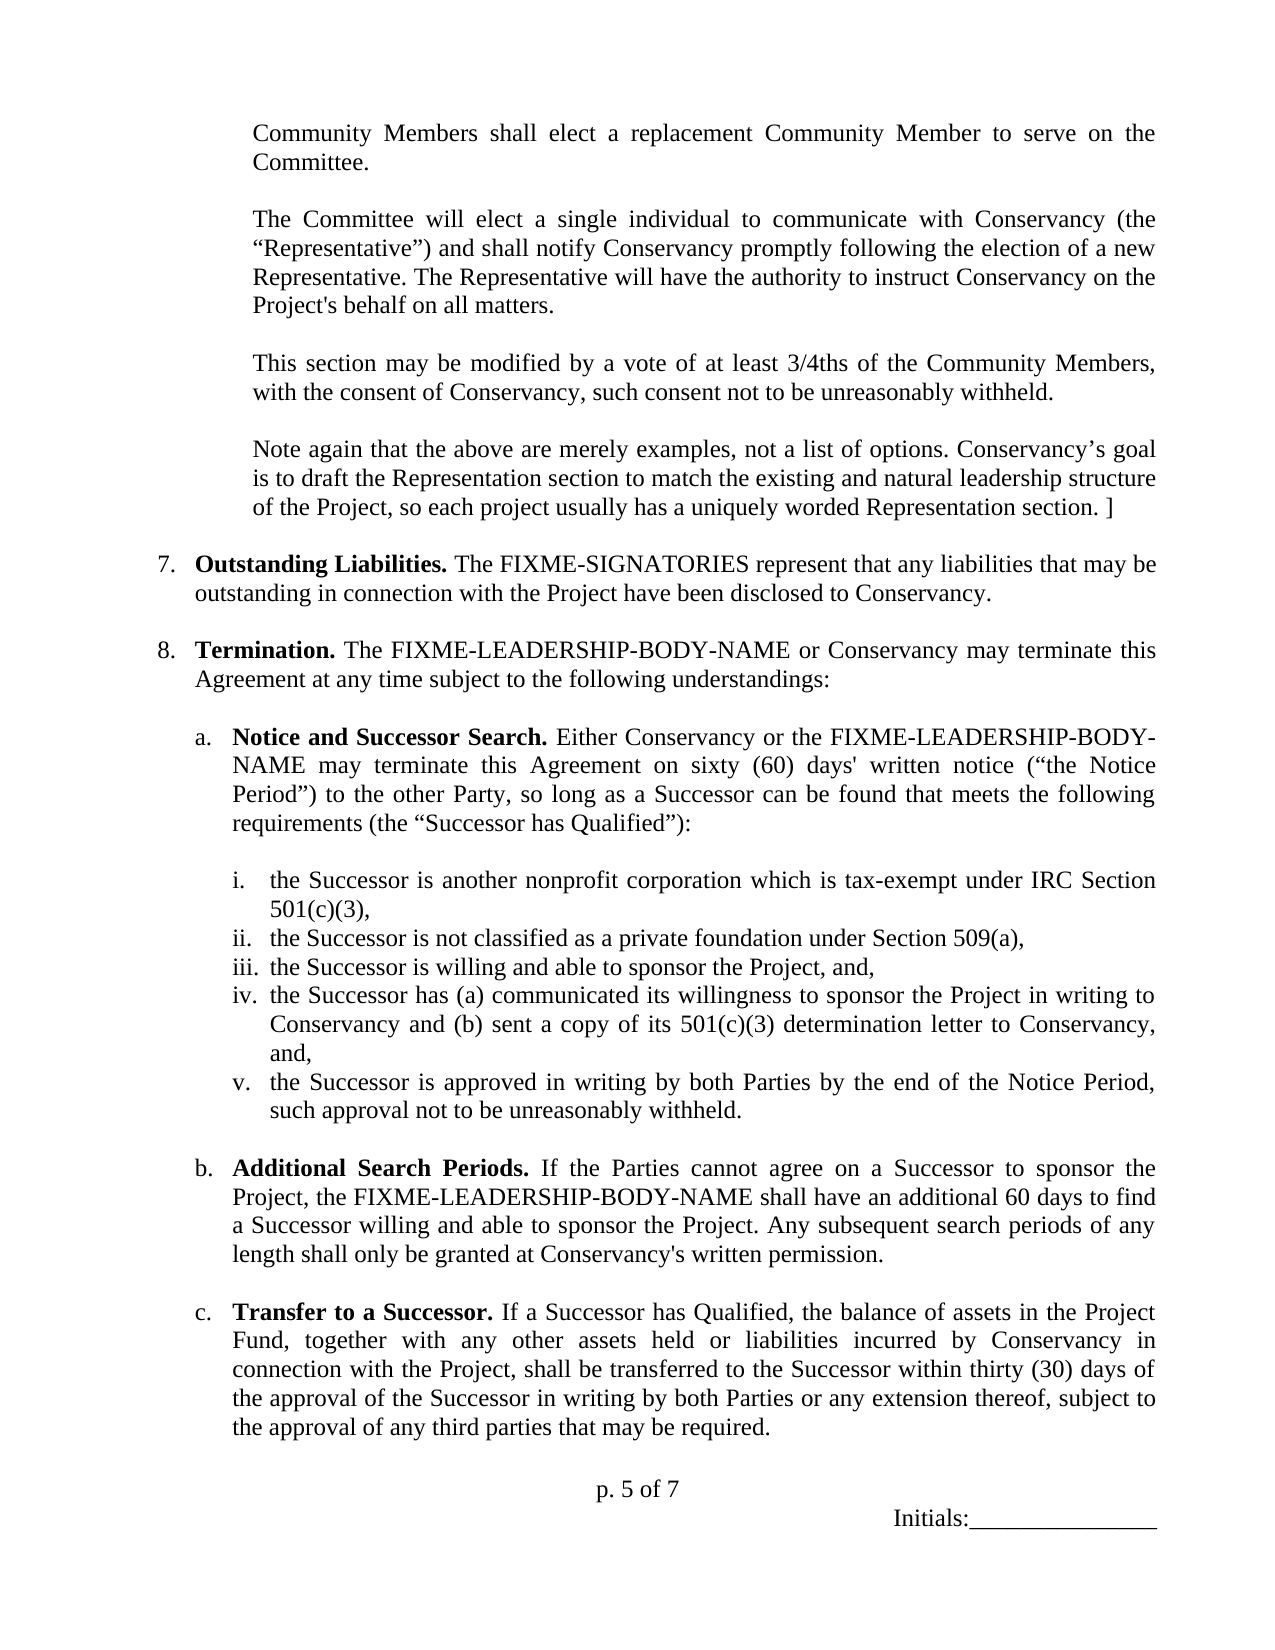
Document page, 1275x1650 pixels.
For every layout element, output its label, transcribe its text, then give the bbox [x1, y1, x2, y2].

list Community Members shall elect a replacement Community Member to serve on the Committee. [215, 118, 1157, 176]
list Termination. The FIXME-LEADERSHIP-BODY-NAME or Conservancy may terminate this Agreement at any time subject to the following understandings: [157, 636, 1157, 693]
list the Successor is not classified as a private foundation under Section 509(a), [232, 923, 1157, 952]
list Additional Search Periods. If the Parties cannot agree on a Successor to sponsor the Project, the FIXME-LEADERSHIP-BODY-NAME shall have an additional 60 days to find a Successor willing and able to sponsor the Project. Any subsequent search periods of any length shall only be granted at Conservancy's written permission. [194, 1153, 1157, 1268]
list the Successor is approved in writing by both Parties by the end of the Notice Period, such approval not to be unreasonably withheld. [232, 1067, 1157, 1124]
list Transfer to a Successor. If a Successor has Qualified, the balance of assets in the Project Fund, together with any other assets held or liabilities incurred by Conservancy in connection with the Project, shall be transferred to the Successor within thirty (30) days of the approval of the Successor in writing by both Parties or any extension thereof, subject to the approval of any third parties that may be required. [194, 1297, 1157, 1441]
list the Successor is another nonprofit corporation which is tax-exempt under IRC Section 501(c)(3), [232, 866, 1157, 923]
list The Committee will elect a single individual to communicate with Conservancy (the “Representative”) and shall notify Conservancy promptly following the election of a new Representative. The Representative will have the authority to instruct Conservancy on the Project's behalf on all matters. [215, 204, 1157, 319]
list Outstanding Liabilities. The FIXME-SIGNATORIES represent that any liabilities that may be outstanding in connection with the Project have been disclosed to Conservancy. [157, 549, 1157, 607]
list Note again that the above are merely examples, not a list of options. Conservancy’s goal is to draft the Representation section to match the existing and natural leadership structure of the Project, so each project usually has a uniquely worded Representation section. ] [215, 434, 1157, 521]
list Notice and Successor Search. Either Conservancy or the FIXME-LEADERSHIP-BODY-NAME may terminate this Agreement on sixty (60) days' written notice (“the Notice Period”) to the other Party, so long as a Successor can be found that meets the following requirements (the “Successor has Qualified”): [194, 722, 1157, 837]
list the Successor has (a) communicated its willingness to sponsor the Project in writing to Conservancy and (b) sent a copy of its 501(c)(3) determination letter to Conservancy, and, [232, 981, 1157, 1067]
list This section may be modified by a vote of at least 3/4ths of the Community Members, with the consent of Conservancy, such consent not to be unreasonably withheld. [215, 348, 1157, 406]
list the Successor is willing and able to sponsor the Project, and, [232, 952, 1157, 981]
